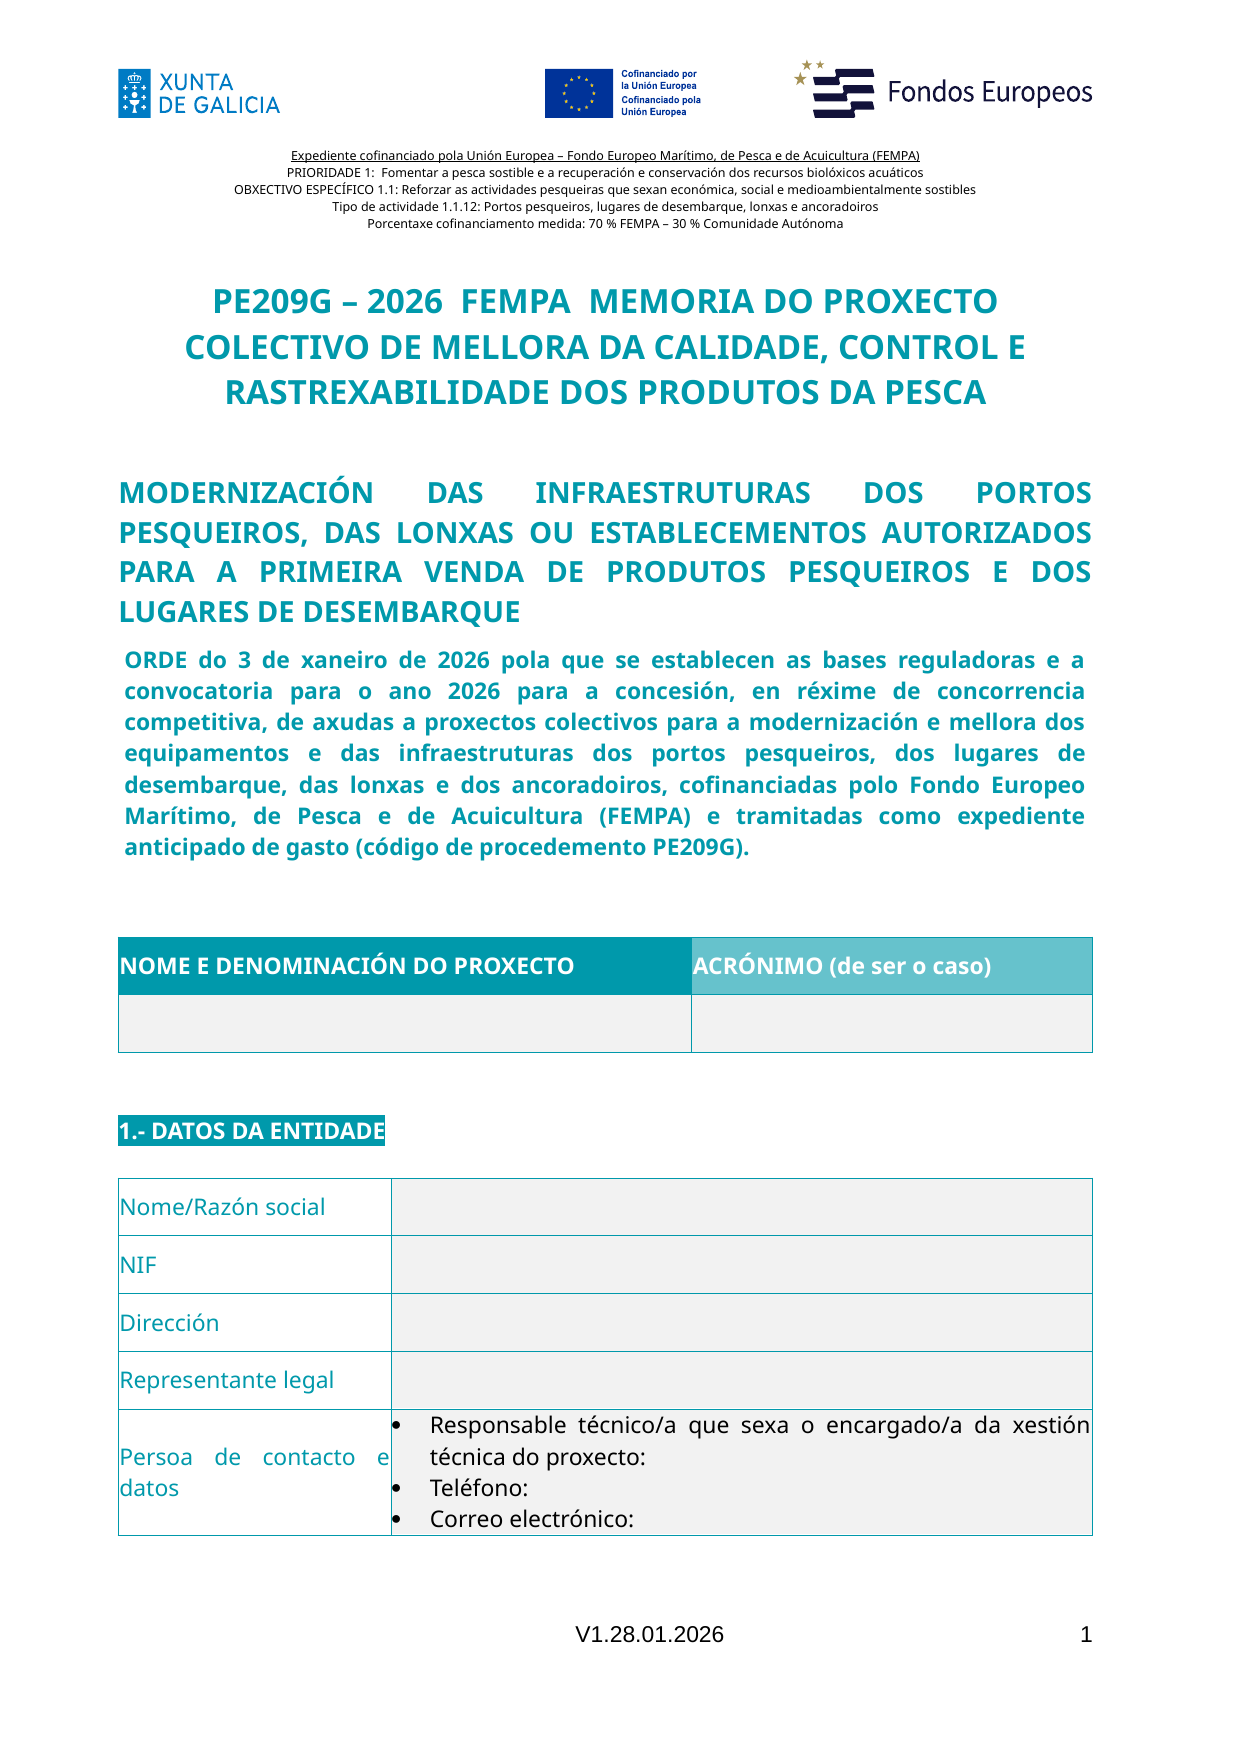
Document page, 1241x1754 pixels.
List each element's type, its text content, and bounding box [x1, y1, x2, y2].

table_cell [392, 1236, 1092, 1293]
table_cell [119, 995, 691, 1052]
table_header ACRÓNIMO (de ser o caso) [692, 938, 1092, 994]
text Porcentaxe cofinanciamento medida: 70 % FEMPA – 30 % Comunidade Autónoma [118, 215, 1092, 232]
text ORDE do 3 de xaneiro de 2026 pola que se establecen as bases reguladoras e a convocatoria para o ano 2026 para a concesión, en réxime de concorrencia competitiva, de axudas a proxectos colectivos para a modernización e mellora dos equipamentos e das infraestruturas dos portos pesqueiros, dos lugares de desembarque, das lonxas e dos ancoradoiros, cofinanciadas polo Fondo Europeo Marítimo, de Pesca e de Acuicultura (FEMPA) e tramitadas como expediente anticipado de gasto (código de procedemento PE209G). [124, 644, 1087, 862]
text Expediente cofinanciado pola Unión Europea – Fondo Europeo Marítimo, de Pesca e de Acuicultura (FEMPA) [118, 147, 1092, 164]
text Tipo de actividade 1.1.12: Portos pesqueiros, lugares de desembarque, lonxas e ancoradoiros [118, 198, 1092, 215]
text MODERNIZACIÓN DAS INFRAESTRUTURAS DOS PORTOS PESQUEIROS, DAS LONXAS OU ESTABLECEMENTOS AUTORIZADOS PARA A PRIMEIRA VENDA DE PRODUTOS PESQUEIROS E DOS LUGARES DE DESEMBARQUE [118, 472, 1092, 631]
table_cell Dirección [119, 1294, 391, 1351]
table_cell Persoa de contacto e datos [119, 1410, 391, 1534]
table_cell [392, 1352, 1092, 1408]
text PRIORIDADE 1: Fomentar a pesca sostible e a recuperación e conservación dos recursos biolóxicos acuáticos [118, 164, 1092, 181]
table_cell [692, 995, 1092, 1052]
table_cell [392, 1294, 1092, 1351]
table_header [392, 1179, 1092, 1235]
text OBXECTIVO ESPECÍFICO 1.1: Reforzar as actividades pesqueiras que sexan económica, social e medioambientalmente sostibles [118, 181, 1092, 198]
table_cell NIF [119, 1236, 391, 1293]
table_header NOME E DENOMINACIÓN DO PROXECTO [119, 938, 691, 994]
table_cell Responsable técnico/a que sexa o encargado/a da xestión técnica do proxecto: Teléfono: Correo electrónico: [392, 1410, 1092, 1534]
subtitle 1.- DATOS DA ENTIDADE [385, 1115, 1092, 1146]
table_cell Representante legal [119, 1352, 391, 1408]
table_header Nome/Razón social [119, 1179, 391, 1235]
text PE209G – 2026 FEMPA MEMORIA DO PROXECTO COLECTIVO DE MELLORA DA CALIDADE, CONTROL E RASTREXABILIDADE DOS PRODUTOS DA PESCA [118, 278, 1092, 414]
